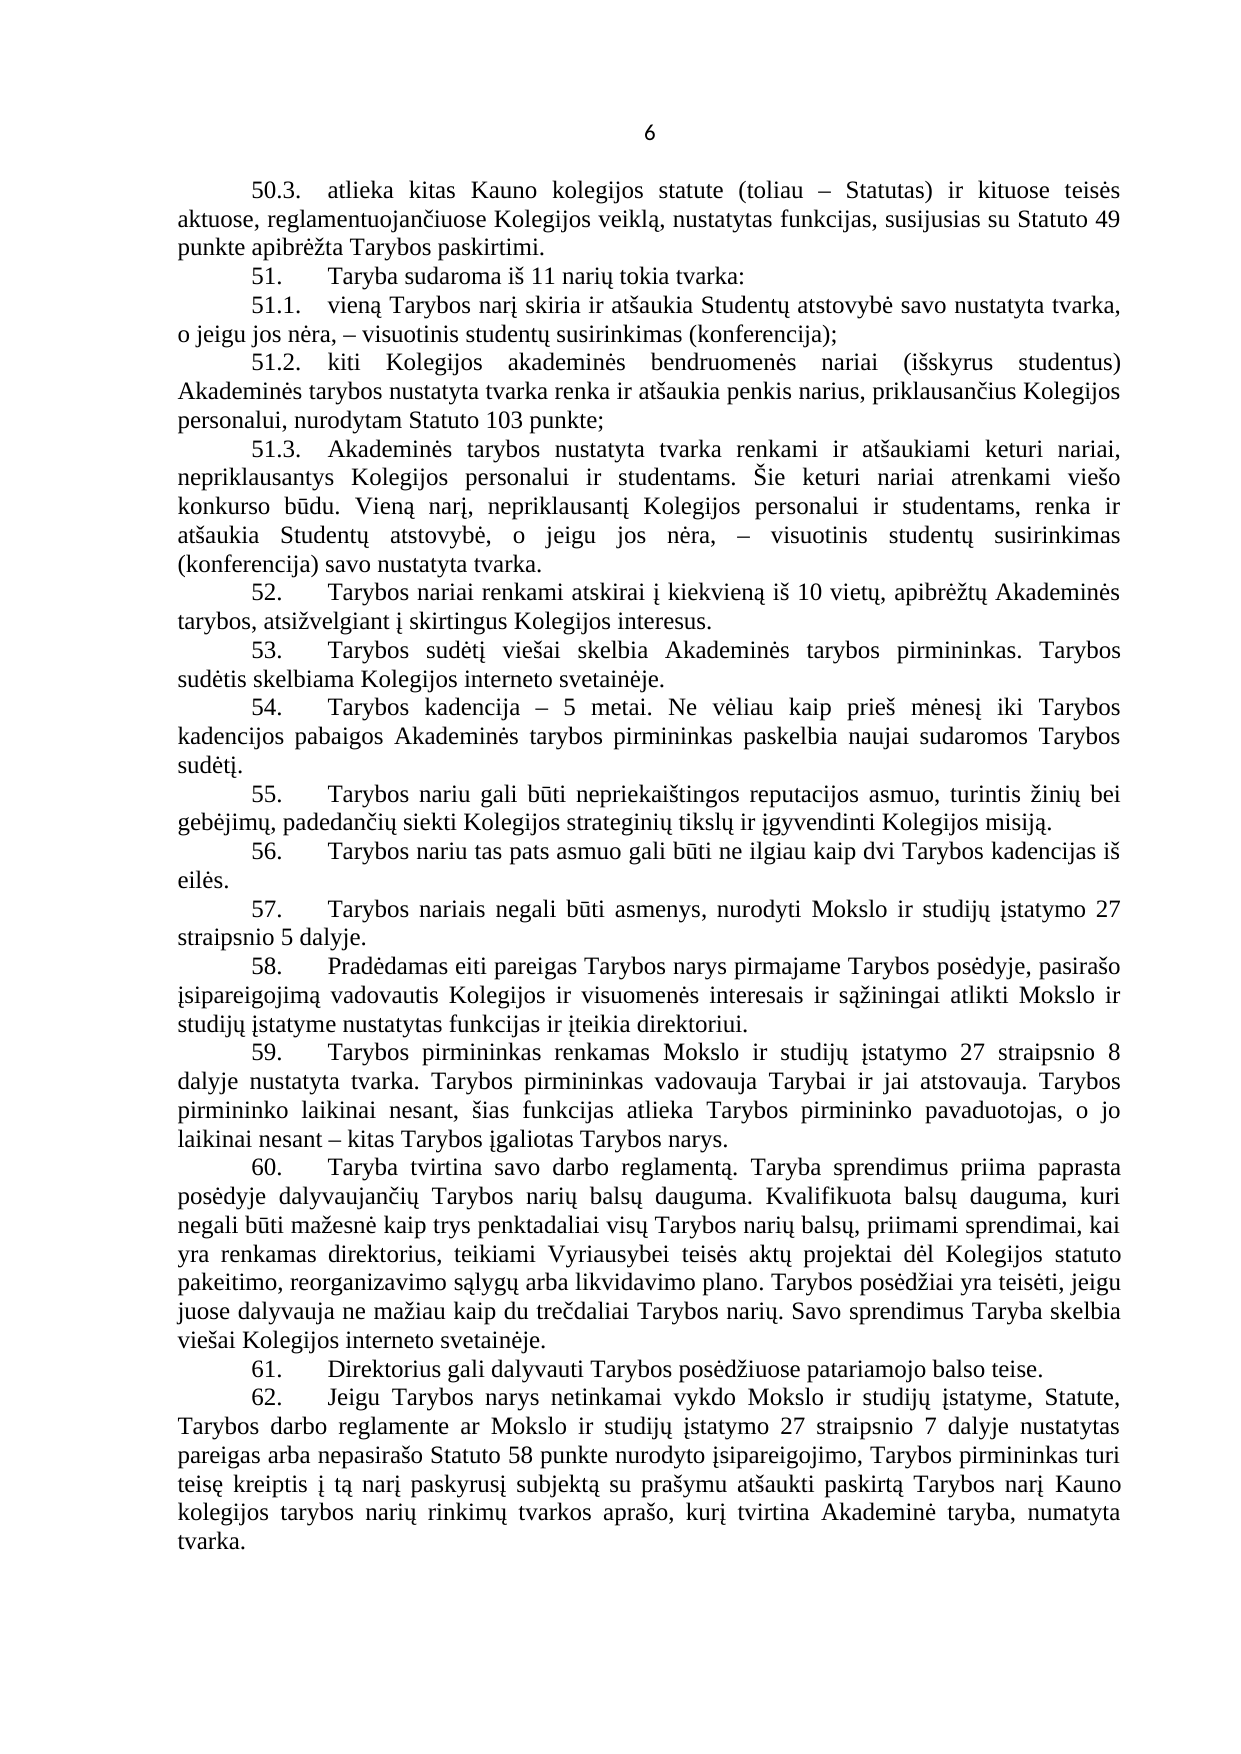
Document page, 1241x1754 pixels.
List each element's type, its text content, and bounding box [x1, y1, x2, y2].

text 58. Pradėdamas eiti pareigas Tarybos narys pirmajame Tarybos posėdyje, pasirašo įsipareigojimą vadovautis Kolegijos ir visuomenės interesais ir sąžiningai atlikti Mokslo ir studijų įstatyme nustatytas funkcijas ir įteikia direktoriui. [177, 951, 1121, 1037]
text 54. Tarybos kadencija – 5 metai. Ne vėliau kaip prieš mėnesį iki Tarybos kadencijos pabaigos Akademinės tarybos pirmininkas paskelbia naujai sudaromos Tarybos sudėtį. [177, 692, 1121, 779]
text 51.3. Akademinės tarybos nustatyta tvarka renkami ir atšaukiami keturi nariai, nepriklausantys Kolegijos personalui ir studentams. Šie keturi nariai atrenkami viešo konkurso būdu. Vieną narį, nepriklausantį Kolegijos personalui ir studentams, renka ir atšaukia Studentų atstovybė, o jeigu jos nėra, – visuotinis studentų susirinkimas (konferencija) savo nustatyta tvarka. [177, 434, 1121, 577]
text 52. Tarybos nariai renkami atskirai į kiekvieną iš 10 vietų, apibrėžtų Akademinės tarybos, atsižvelgiant į skirtingus Kolegijos interesus. [177, 577, 1121, 635]
text 51.1. vieną Tarybos narį skiria ir atšaukia Studentų atstovybė savo nustatyta tvarka, o jeigu jos nėra, – visuotinis studentų susirinkimas (konferencija); [177, 290, 1121, 347]
text 60. Taryba tvirtina savo darbo reglamentą. Taryba sprendimus priima paprasta posėdyje dalyvaujančių Tarybos narių balsų dauguma. Kvalifikuota balsų dauguma, kuri negali būti mažesnė kaip trys penktadaliai visų Tarybos narių balsų, priimami sprendimai, kai yra renkamas direktorius, teikiami Vyriausybei teisės aktų projektai dėl Kolegijos statuto pakeitimo, reorganizavimo sąlygų arba likvidavimo plano. Tarybos posėdžiai yra teisėti, jeigu juose dalyvauja ne mažiau kaip du trečdaliai Tarybos narių. Savo sprendimus Taryba skelbia viešai Kolegijos interneto svetainėje. [177, 1152, 1121, 1354]
text 56. Tarybos nariu tas pats asmuo gali būti ne ilgiau kaip dvi Tarybos kadencijas iš eilės. [177, 836, 1121, 894]
text 61. Direktorius gali dalyvauti Tarybos posėdžiuose patariamojo balso teise. [177, 1354, 1121, 1382]
text 53. Tarybos sudėtį viešai skelbia Akademinės tarybos pirmininkas. Tarybos sudėtis skelbiama Kolegijos interneto svetainėje. [177, 635, 1121, 692]
text 62. Jeigu Tarybos narys netinkamai vykdo Mokslo ir studijų įstatyme, Statute, Tarybos darbo reglamente ar Mokslo ir studijų įstatymo 27 straipsnio 7 dalyje nustatytas pareigas arba nepasirašo Statuto 58 punkte nurodyto įsipareigojimo, Tarybos pirmininkas turi teisę kreiptis į tą narį paskyrusį subjektą su prašymu atšaukti paskirtą Tarybos narį Kauno kolegijos tarybos narių rinkimų tvarkos aprašo, kurį tvirtina Akademinė taryba, numatyta tvarka. [177, 1382, 1121, 1555]
text 59. Tarybos pirmininkas renkamas Mokslo ir studijų įstatymo 27 straipsnio 8 dalyje nustatyta tvarka. Tarybos pirmininkas vadovauja Tarybai ir jai atstovauja. Tarybos pirmininko laikinai nesant, šias funkcijas atlieka Tarybos pirmininko pavaduotojas, o jo laikinai nesant – kitas Tarybos įgaliotas Tarybos narys. [177, 1037, 1121, 1152]
text 51.2. kiti Kolegijos akademinės bendruomenės nariai (išskyrus studentus) Akademinės tarybos nustatyta tvarka renka ir atšaukia penkis narius, priklausančius Kolegijos personalui, nurodytam Statuto 103 punkte; [177, 347, 1121, 434]
text 51. Taryba sudaroma iš 11 narių tokia tvarka: [177, 261, 1121, 290]
text 57. Tarybos nariais negali būti asmenys, nurodyti Mokslo ir studijų įstatymo 27 straipsnio 5 dalyje. [177, 894, 1121, 951]
text 55. Tarybos nariu gali būti nepriekaištingos reputacijos asmuo, turintis žinių bei gebėjimų, padedančių siekti Kolegijos strateginių tikslų ir įgyvendinti Kolegijos misiją. [177, 779, 1121, 836]
text 50.3. atlieka kitas Kauno kolegijos statute (toliau – Statutas) ir kituose teisės aktuose, reglamentuojančiuose Kolegijos veiklą, nustatytas funkcijas, susijusias su Statuto 49 punkte apibrėžta Tarybos paskirtimi. [177, 175, 1121, 261]
